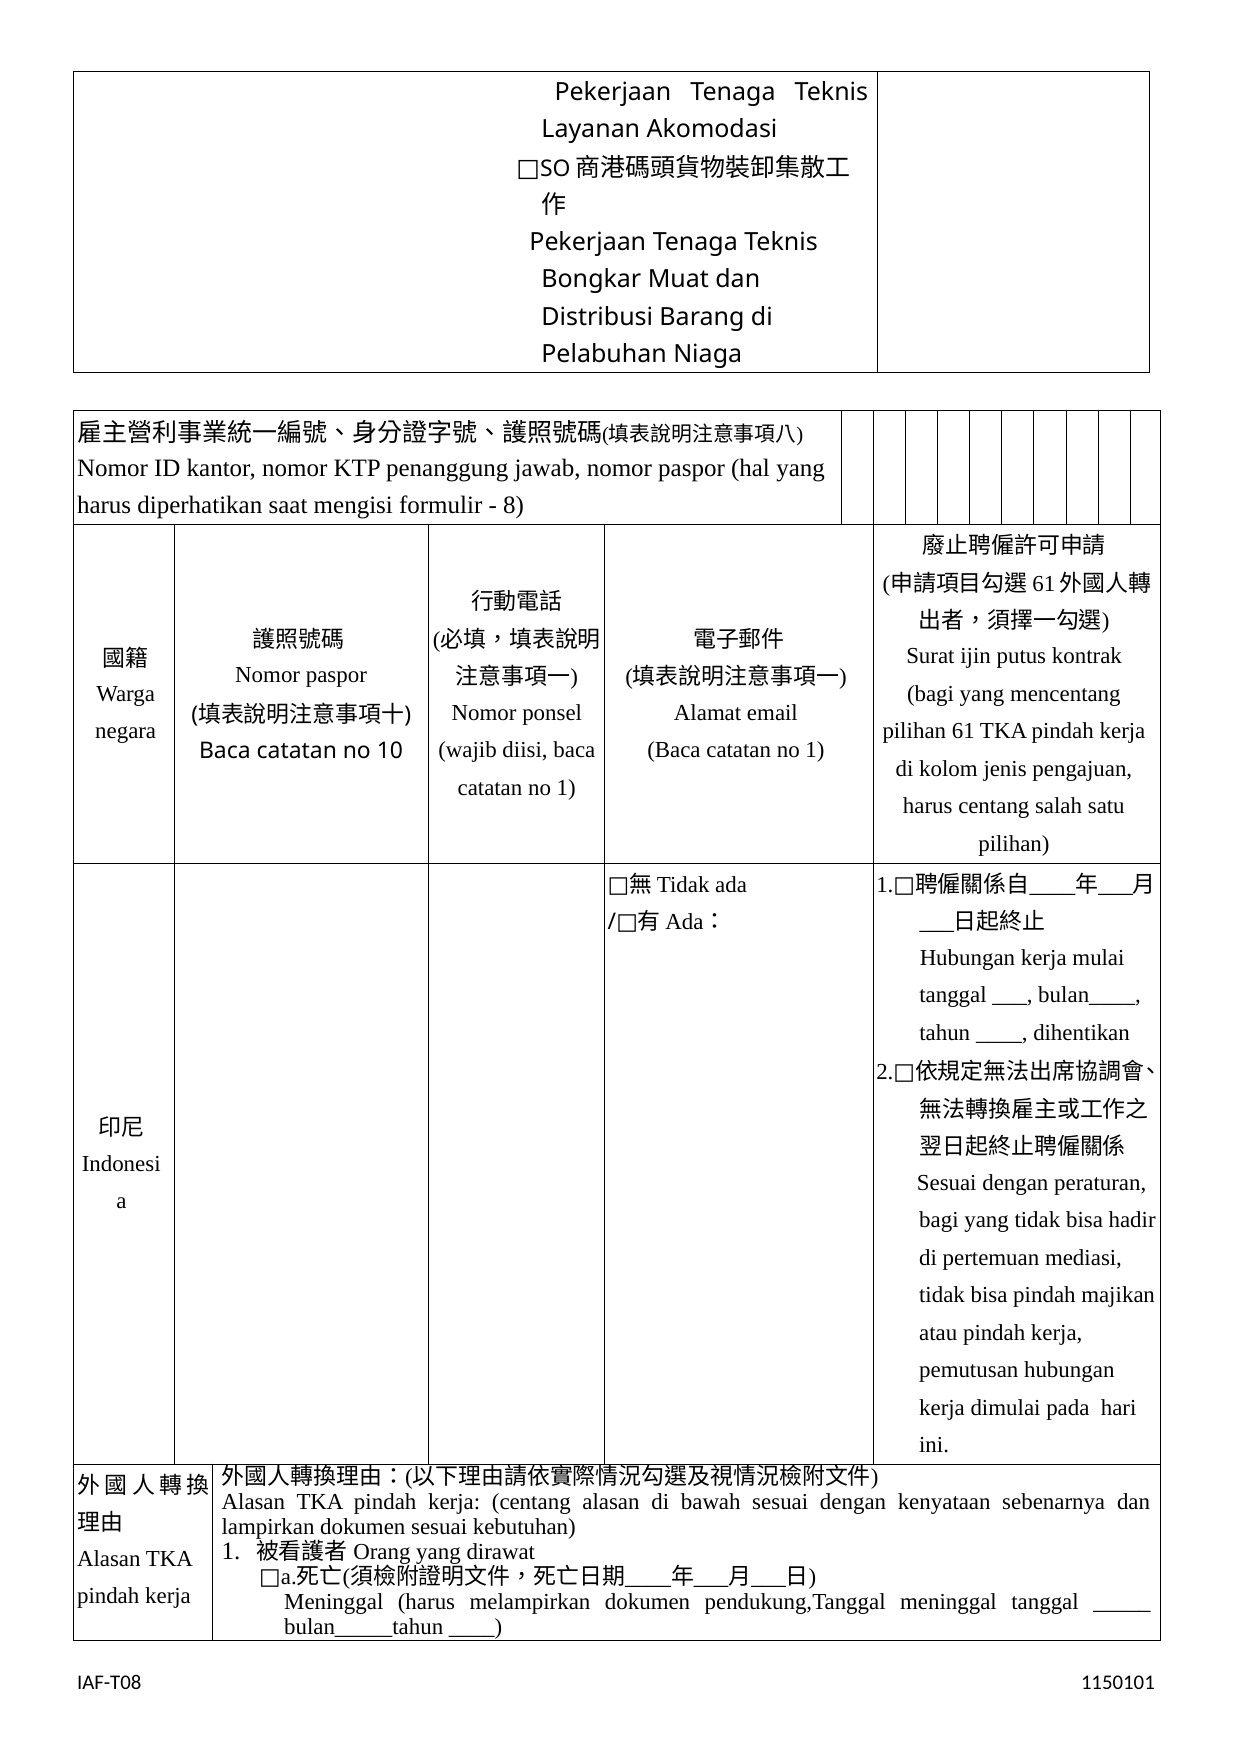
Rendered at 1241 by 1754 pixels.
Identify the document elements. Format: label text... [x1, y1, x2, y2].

table_header [970, 411, 1001, 524]
table_header [1067, 411, 1098, 524]
table_header [1099, 411, 1130, 524]
table_cell 護照號碼 Nomor paspor (填表說明注意事項十) Baca catatan no 10 [175, 525, 428, 862]
table_cell [429, 864, 604, 1463]
table_cell 外國人轉換理由：(以下理由請依實際情況勾選及視情況檢附文件) Alasan TKA pindah kerja: (centang alasan di bawah sesuai dengan kenyataan sebenarnya dan lampirkan dokumen sesuai kebutuhan) 被看護者 Orang yang dirawat □a.死亡(須檢附證明文件，死亡日期____年___月___日) Meninggal (harus melampirkan dokumen pendukung,Tanggal meninggal tanggal _____ bulan_____tahun ____) [213, 1465, 1160, 1639]
table_cell 電子郵件 (填表說明注意事項一) Alamat email (Baca catatan no 1) [605, 525, 873, 862]
table_header Pekerjaan Tenaga Teknis Layanan Akomodasi □SO商港碼頭貨物裝卸集散工作 Pekerjaan Tenaga Teknis Bongkar Muat dan Distribusi Barang di Pelabuhan Niaga [513, 72, 877, 372]
table_header [874, 411, 905, 524]
table_cell □無Tidak ada /□有Ada： [605, 864, 873, 1463]
table_header [1002, 411, 1033, 524]
table_header [938, 411, 969, 524]
table_header [1034, 411, 1066, 524]
table_header [878, 72, 1149, 372]
table_header [1131, 411, 1160, 524]
table_cell 廢止聘僱許可申請 (申請項目勾選61外國人轉出者，須擇一勾選) Surat ijin putus kontrak (bagi yang mencentang pilihan 61 TKA pindah kerja di kolom jenis pengajuan, harus centang salah satu pilihan) [874, 525, 1160, 862]
table_cell 1.□聘僱關係自____年___月___日起終止 Hubungan kerja mulai tanggal ___, bulan____, tahun ____, dihentikan 2.□依規定無法出席協調會、無法轉換雇主或工作之翌日起終止聘僱關係 Sesuai dengan peraturan, bagi yang tidak bisa hadir di pertemuan mediasi, tidak bisa pindah majikan atau pindah kerja, pemutusan hubungan kerja dimulai pada hari ini. [874, 864, 1160, 1463]
table_cell 國籍 Warga negara [74, 525, 174, 862]
table_cell 印尼 Indonesia [74, 864, 174, 1463]
table_cell 外國人轉換理由 Alasan TKA pindah kerja [74, 1465, 212, 1639]
table_header [74, 72, 513, 372]
table_cell [175, 864, 428, 1463]
table_cell 行動電話 (必填，填表說明注意事項一) Nomor ponsel (wajib diisi, baca catatan no 1) [429, 525, 604, 862]
table_header 雇主營利事業統一編號、身分證字號、護照號碼(填表說明注意事項八) Nomor ID kantor, nomor KTP penanggung jawab, nomor paspor (hal yang harus diperhatikan saat mengisi formulir - 8) [74, 411, 841, 524]
table_header [842, 411, 873, 524]
table_header [906, 411, 937, 524]
